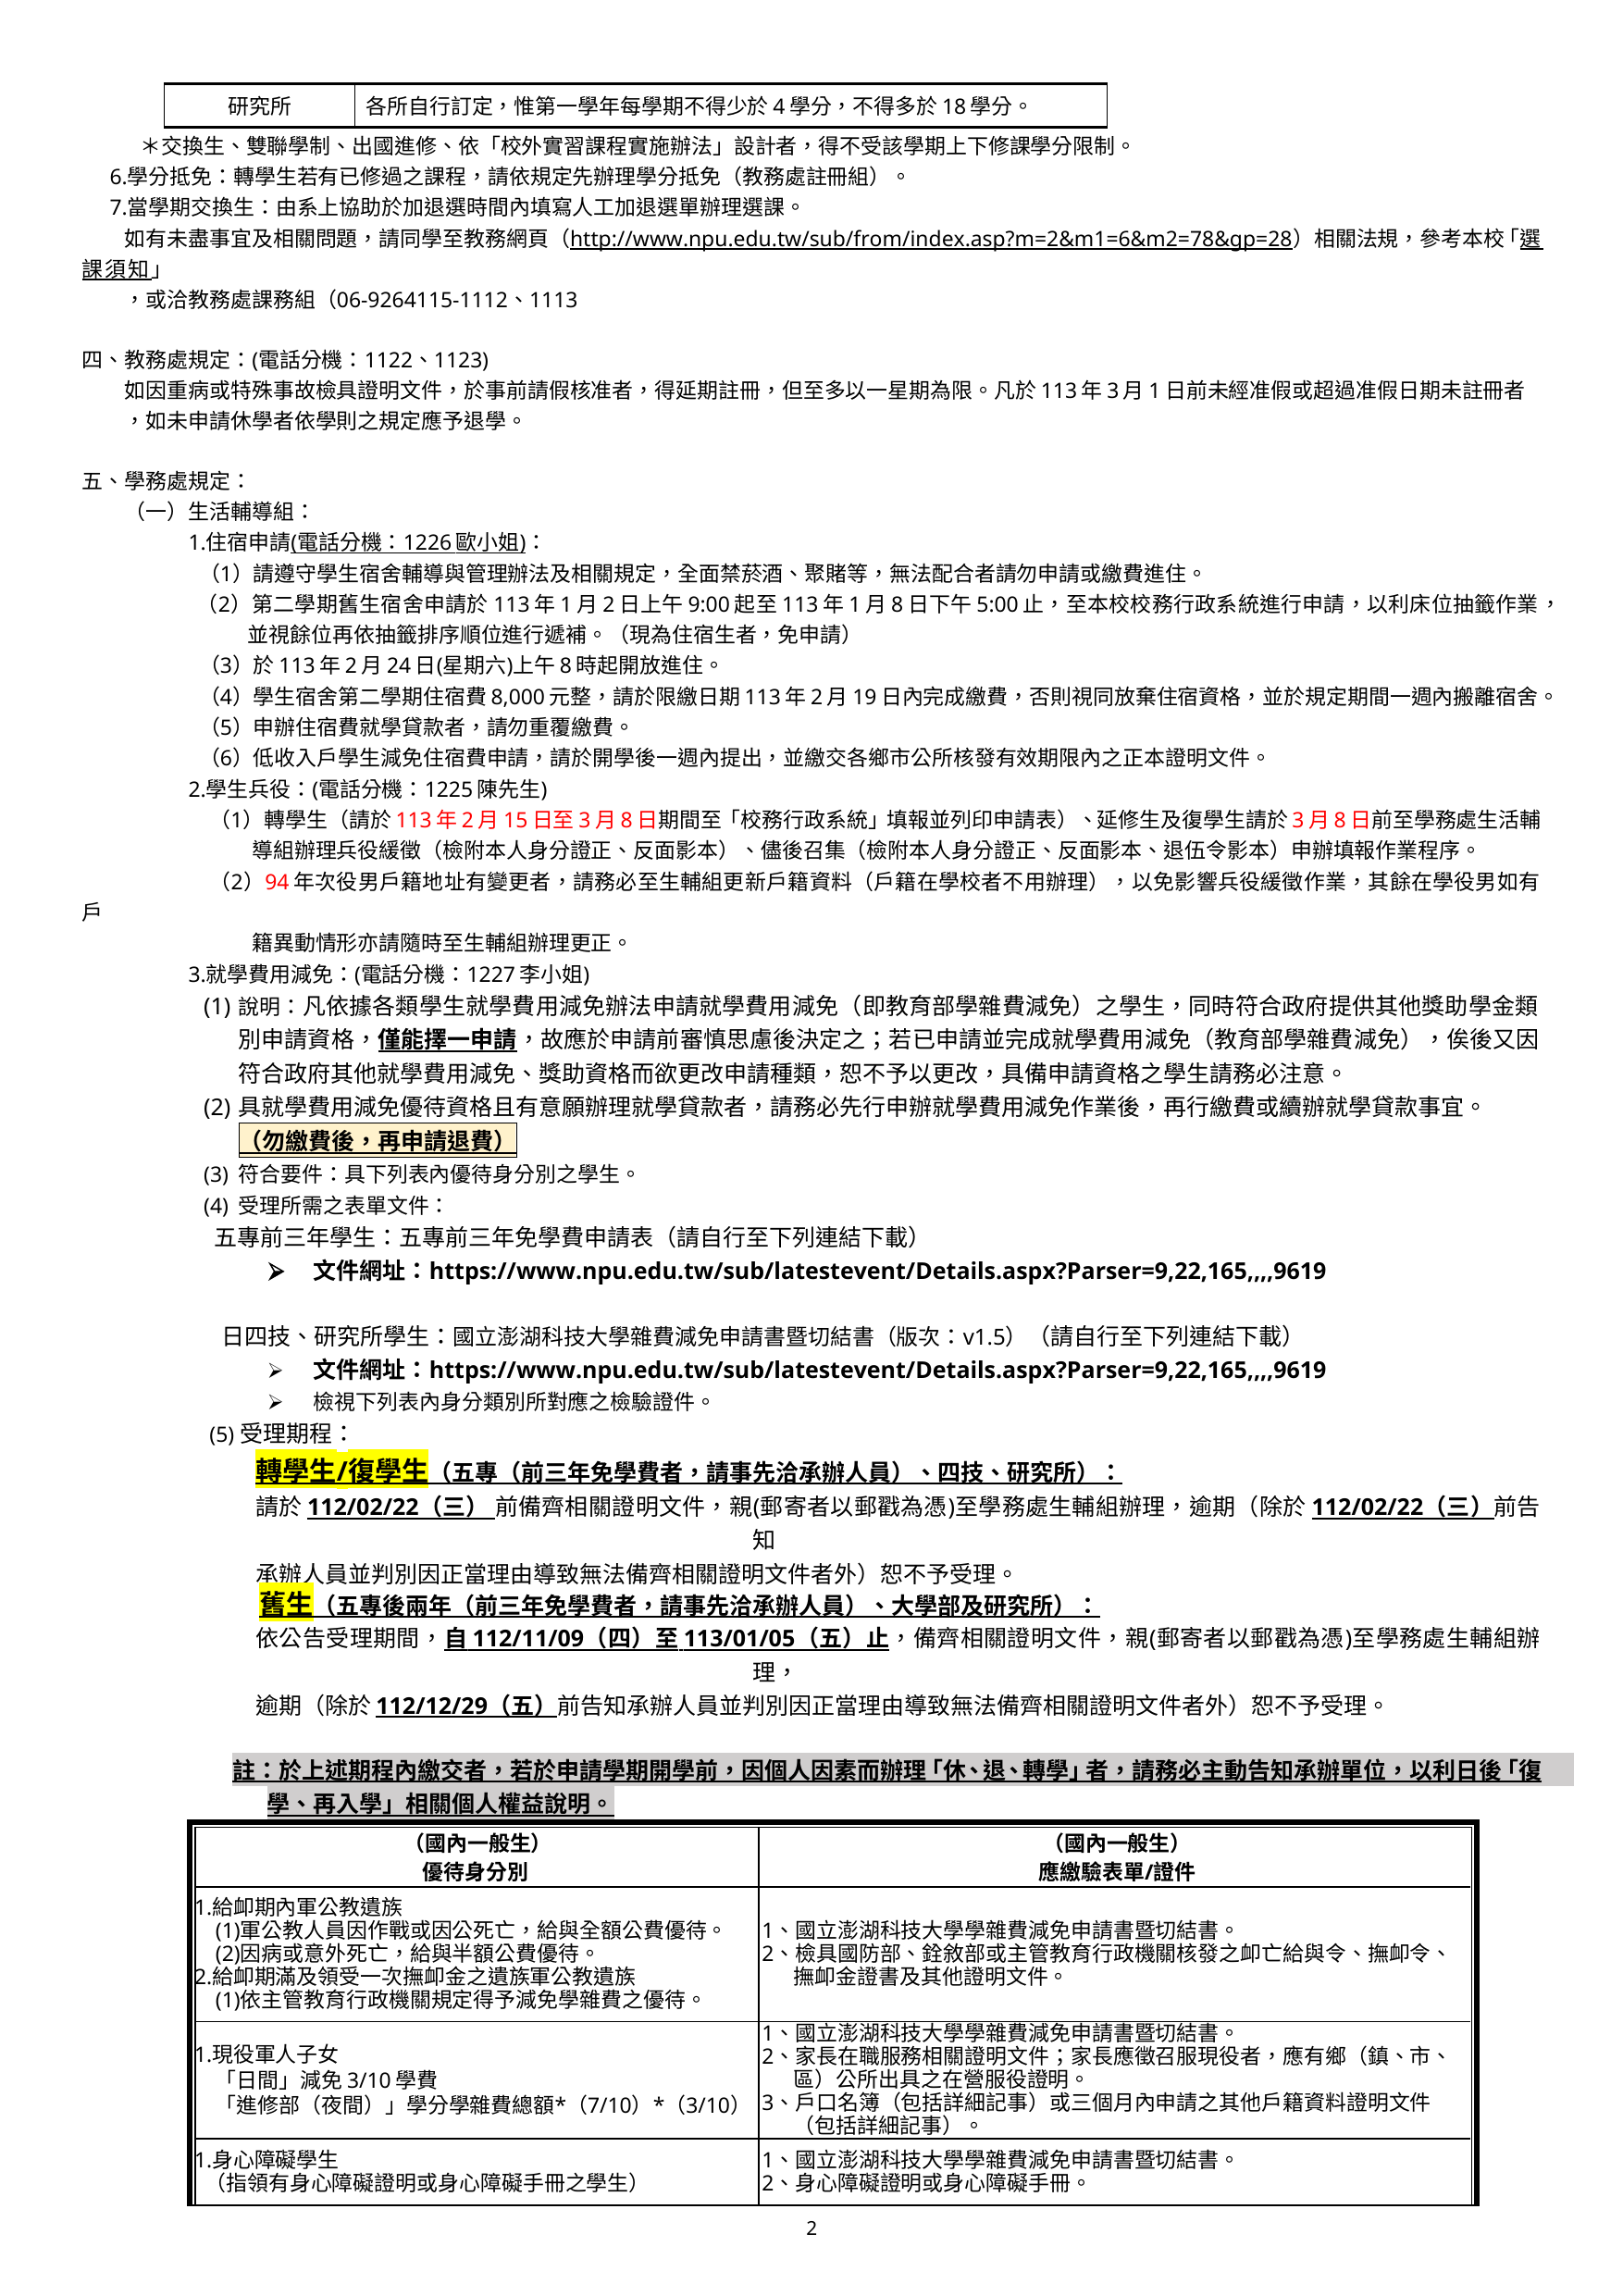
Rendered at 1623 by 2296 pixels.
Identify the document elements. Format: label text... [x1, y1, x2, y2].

text ＊交換生、雙聯學制、出國進修、依「校外實習課程實施辦法」設計者，得不受該學期上下修課學分限制。 [140, 129, 1494, 160]
text 舊生（五專後兩年（前三年免學費者，請事先洽承辦人員）、大學部及研究所）： [175, 1589, 1541, 1620]
text [517, 1123, 1541, 1158]
text （勿繳費後，再申請退費） [240, 1123, 516, 1152]
text 導組辦理兵役緩徵（檢附本人身分證正、反面影本）、儘後召集（檢附本人身分證正、反面影本、退伍令影本）申辦填報作業程序。 [82, 834, 1541, 864]
text 請於112/02/22（三） 前備齊相關證明文件，親(郵寄者以郵戳為憑)至學務處生輔組辦理，逾期（除於112/02/22（三）前告知 [255, 1489, 1541, 1556]
list 文件網址：https://www.npu.edu.tw/sub/latestevent/Details.aspx?Parser=9,22,165,,,,9619 [267, 1352, 1541, 1385]
table_cell 各所自行訂定，惟第一學年每學期不得少於4學分，不得多於18學分。 [355, 85, 1107, 126]
list 文件網址：https://www.npu.edu.tw/sub/latestevent/Details.aspx?Parser=9,22,165,,,,9619 [267, 1253, 1541, 1286]
list 受理所需之表單文件： [204, 1188, 1541, 1220]
table_cell 研究所 [165, 85, 354, 126]
text （6）低收入戶學生減免住宿費申請，請於開學後一週內提出，並繳交各鄉市公所核發有效期限內之正本證明文件。 [82, 741, 1541, 773]
text ，如未申請休學者依學則之規定應予退學。 [82, 404, 1541, 435]
table_cell 1.身心障礙學生 （指領有身心障礙證明或身心障礙手冊之學生） [196, 2140, 758, 2204]
list 具就學費用減免優待資格且有意願辦理就學貸款者，請務必先行申辦就學費用減免作業後，再行繳費或續辦就學貸款事宜。 [204, 1088, 1541, 1123]
table_header （國內一般生） 應繳驗表單/證件 [760, 1828, 1471, 1886]
table_cell 1.現役軍人子女 「日間」減免3/10學費 「進修部（夜間）」學分學雜費總額*（7/10）*（3/10） [196, 2022, 758, 2138]
list 說明：凡依據各類學生就學費用減免辦法申請就學費用減免（即教育部學雜費減免）之學生，同時符合政府提供其他獎助學金類別申請資格，僅能擇一申請，故應於申請前審慎思慮後決定之；若已申請並完成就學費用減免（教育部學雜費減免），俟後又因符合政府其他就學費用減免、獎助資格而欲更改申請種類，恕不予以更改，具備申請資格之學生請務必注意。 [204, 988, 1541, 1088]
text （1）請遵守學生宿舍輔導與管理辦法及相關規定，全面禁菸酒、聚賭等，無法配合者請勿申請或繳費進住。 [82, 556, 1541, 588]
table_cell 1、國立澎湖科技大學學雜費減免申請書暨切結書。 2、檢具國防部、銓敘部或主管教育行政機關核發之卹亡給與令、撫卹令、 撫卹金證書及其他證明文件。 [760, 1886, 1471, 2021]
text 3.就學費用減免：(電話分機：1227李小姐) [82, 957, 1541, 988]
text (5) 受理期程： [82, 1416, 1541, 1449]
text 依公告受理期間，自112/11/09（四）至113/01/05（五）止，備齊相關證明文件，親(郵寄者以郵戳為憑)至學務處生輔組辦理， [255, 1620, 1541, 1687]
table_cell 1、國立澎湖科技大學學雜費減免申請書暨切結書。 2、家長在職服務相關證明文件；家長應徵召服現役者，應有鄉（鎮、市、 區）公所出具之在營服役證明。 3、戶口名簿（包括詳細記事）或三個月內申請之其他戶籍資料證明文件 （包括詳細記事）。 [760, 2021, 1471, 2138]
text （2）第二學期舊生宿舍申請於113年1月2日上午9:00起至113年1月8日下午5:00止，至本校校務行政系統進行申請，以利床位抽籤作業，並視餘位再依抽籤排序順位進行遞補。（現為住宿生者，免申請） [196, 588, 1541, 649]
table_header （國內一般生） 優待身分別 [196, 1828, 758, 1886]
text 如有未盡事宜及相關問題，請同學至教務網頁（http://www.npu.edu.tw/sub/from/index.asp?m=2&m1=6&m2=78&gp=28）相關法規，參考本校「選課須知」 [82, 221, 1541, 283]
text 如因重病或特殊事故檢具證明文件，於事前請假核准者，得延期註冊，但至多以一星期為限。凡於113年3月1日前未經准假或超過准假日期未註冊者 [82, 374, 1541, 404]
text （4）學生宿舍第二學期住宿費8,000元整，請於限繳日期113年2月19日內完成繳費，否則視同放棄住宿資格，並於規定期間一週內搬離宿舍。 [82, 680, 1541, 711]
text 學、再入學」相關個人權益說明。 [232, 1782, 1541, 1819]
text 轉學生/復學生（五專（前三年免學費者，請事先洽承辦人員）、四技、研究所）： [255, 1449, 1541, 1489]
text 籍異動情形亦請隨時至生輔組辦理更正。 [82, 926, 1541, 957]
text （2）94年次役男戶籍地址有變更者，請務必至生輔組更新戶籍資料（戶籍在學校者不用辦理），以免影響兵役緩徵作業，其餘在學役男如有戶 [82, 864, 1541, 926]
table_cell 1.給卹期內軍公教遺族 (1)軍公教人員因作戰或因公死亡，給與全額公費優待。 (2)因病或意外死亡，給與半額公費優待。 2.給卹期滿及領受一次撫卹金之遺族軍公教遺族 (1)依主管教育行政機關規定得予減免學雜費之優待。 [196, 1888, 758, 2021]
text 註：於上述期程內繳交者，若於申請學期開學前，因個人因素而辦理「休、退、轉學」者，請務必主動告知承辦單位，以利日後「復 [232, 1752, 1541, 1781]
list 檢視下列表內身分類別所對應之檢驗證件。 [267, 1385, 1541, 1416]
text （一）生活輔導組： [82, 495, 1541, 526]
text 四、教務處規定：(電話分機：1122、1123) [82, 343, 1541, 374]
text （3）於113年2月24日(星期六)上午8時起開放進住。 [82, 649, 1541, 680]
text 五、學務處規定： [82, 465, 1541, 495]
text 承辦人員並判別因正當理由導致無法備齊相關證明文件者外）恕不予受理。 [255, 1556, 1541, 1589]
text （5）申辦住宿費就學貸款者，請勿重覆繳費。 [82, 711, 1541, 741]
text 日四技、研究所學生：國立澎湖科技大學雜費減免申請書暨切結書（版次：v1.5）（請自行至下列連結下載） [198, 1318, 1541, 1352]
list 符合要件：具下列表內優待身分別之學生。 [204, 1158, 1541, 1188]
text ，或洽教務處課務組（06-9264115-1112、1113 [82, 283, 1541, 314]
list 學分抵免：轉學生若有已修過之課程，請依規定先辦理學分抵免（教務處註冊組）。 [109, 160, 1541, 191]
text （1）轉學生（請於113年2月15日至3月8日期間至「校務行政系統」填報並列印申請表）、延修生及復學生請於3月8日前至學務處生活輔 [82, 803, 1541, 834]
text 逾期（除於112/12/29（五）前告知承辦人員並判別因正當理由導致無法備齊相關證明文件者外）恕不予受理。 [255, 1687, 1541, 1720]
text 1.住宿申請(電話分機：1226歐小姐)： [82, 526, 1541, 556]
text 2.學生兵役：(電話分機：1225陳先生) [82, 773, 1541, 803]
table_cell 1、國立澎湖科技大學學雜費減免申請書暨切結書。 2、身心障礙證明或身心障礙手冊。 [760, 2138, 1471, 2204]
list 當學期交換生：由系上協助於加退選時間內填寫人工加退選單辦理選課。 [109, 191, 1541, 221]
text 五專前三年學生：五專前三年免學費申請表（請自行至下列連結下載） [186, 1220, 1541, 1253]
